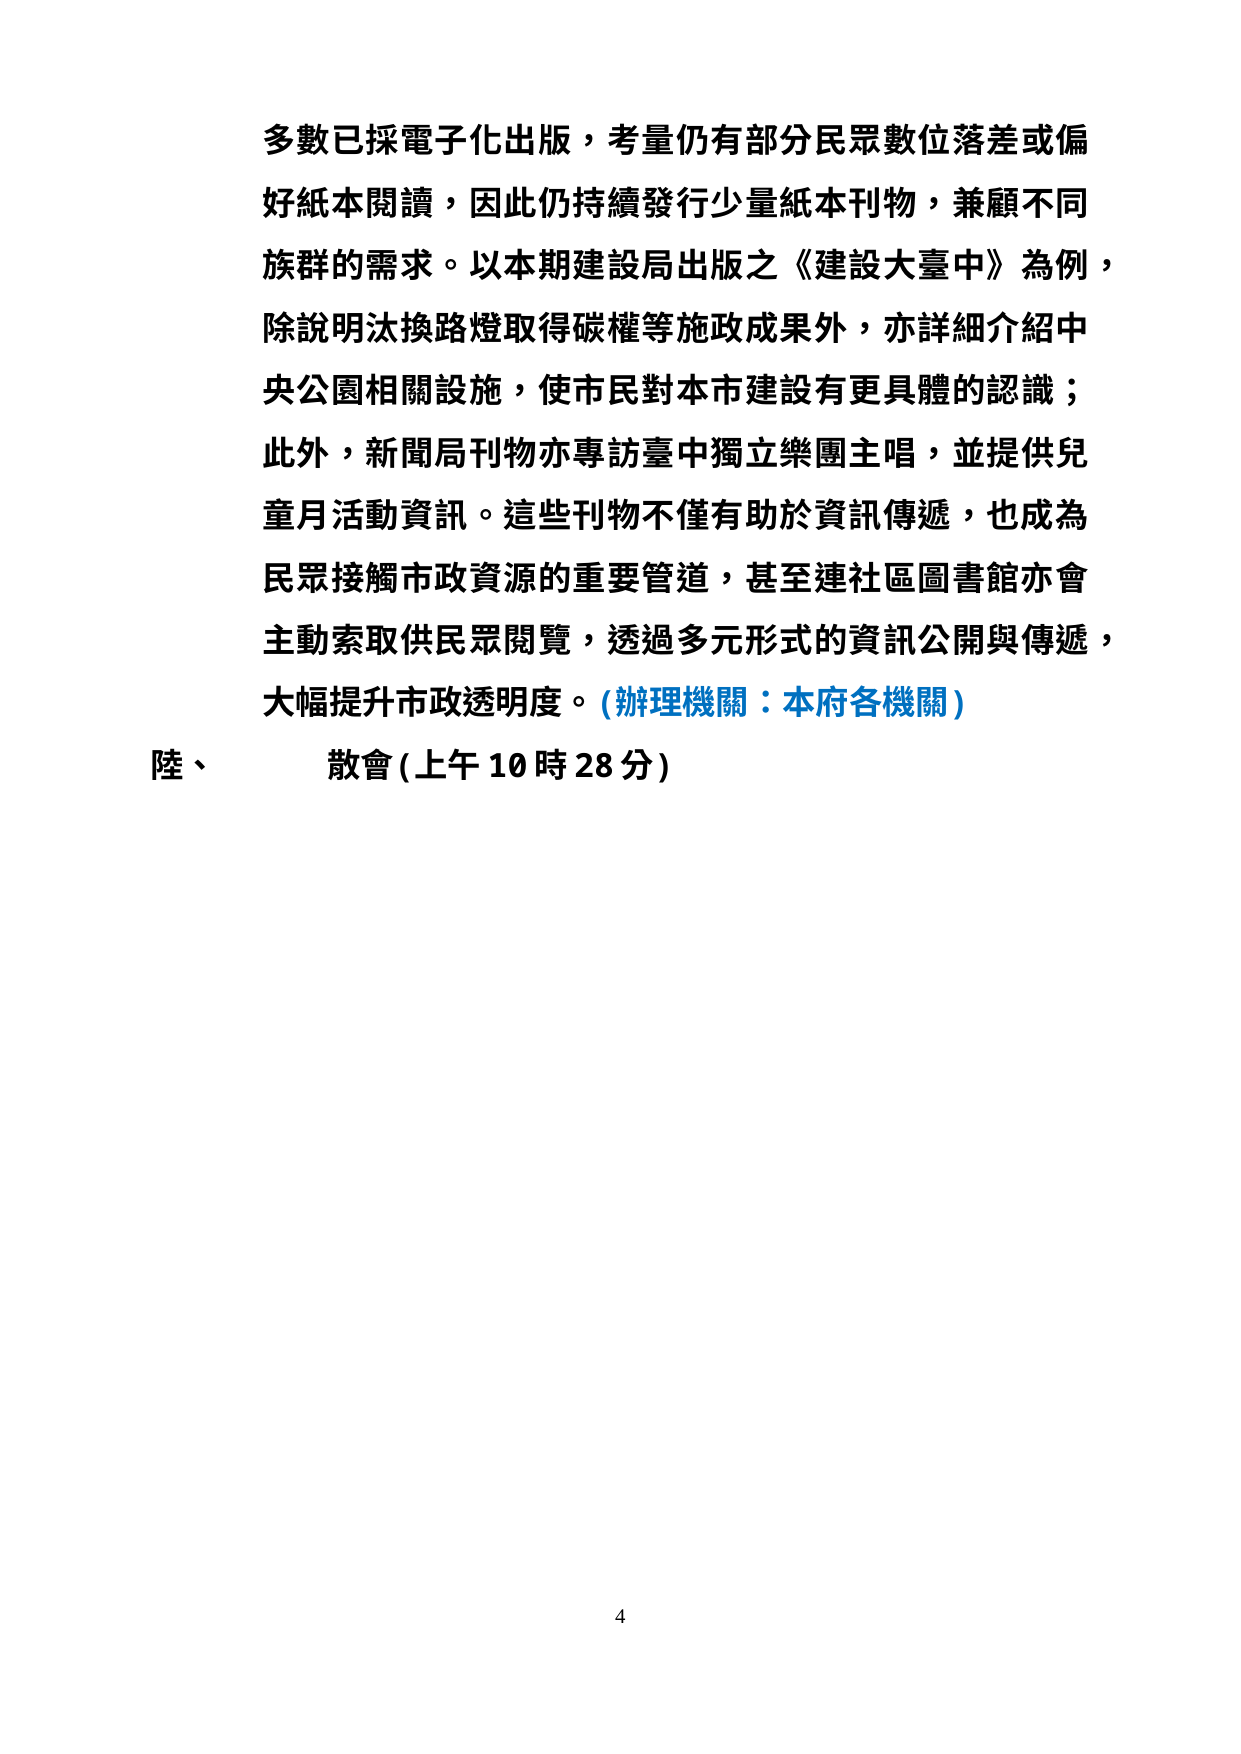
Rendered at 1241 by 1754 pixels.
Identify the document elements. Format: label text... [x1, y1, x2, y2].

list 散會(上午10時28分) [150, 721, 1090, 784]
list 施政公開透明不僅是為了讓市民獲取資訊，更重要的是讓民眾了解並善用各項政府資源。目前已有許多局處定期彙整施政進度與成果，編製成刊物供民眾參閱，儘管多數已採電子化出版，考量仍有部分民眾數位落差或偏好紙本閱讀，因此仍持續發行少量紙本刊物，兼顧不同族群的需求。以本期建設局出版之《建設大臺中》為例，除說明汰換路燈取得碳權等施政成果外，亦詳細介紹中央公園相關設施，使市民對本市建設有更具體的認識；此外，新聞局刊物亦專訪臺中獨立樂團主唱，並提供兒童月活動資訊。這些刊物不僅有助於資訊傳遞，也成為民眾接觸市政資源的重要管道，甚至連社區圖書館亦會主動索取供民眾閱覽，透過多元形式的資訊公開與傳遞，大幅提升市政透明度。(辦理機關：本府各機關) [194, 96, 1090, 721]
